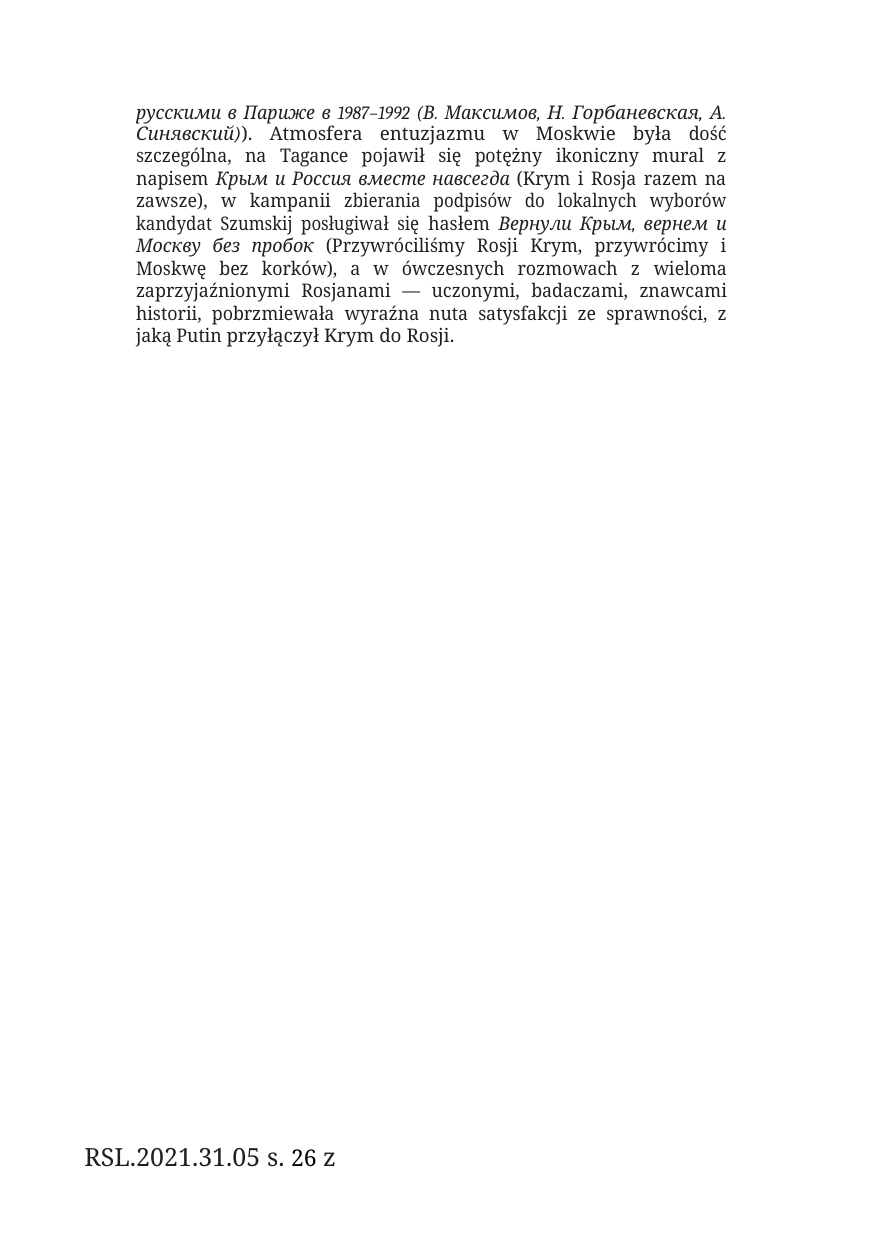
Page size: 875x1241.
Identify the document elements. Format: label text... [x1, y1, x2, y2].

text русскими в Париже в 1987–1992 (В. Максимов, Н. Горбаневская, А. Синявский)). Atmosfera entuzjazmu w Moskwie była dość szczególna, na Tagance pojawił się potężny ikoniczny mural z napisem Крым и Россия вместе навсегда (Krym i Rosja razem na zawsze), w kampanii zbierania podpisów do lokalnych wyborów kandydat Szumskij posługiwał się hasłem Вернули Крым, вернем и Москву без пробок (Przywróciliśmy Rosji Krym, przywrócimy i Moskwę bez korków), a w ówczesnych rozmowach z wieloma zaprzyjaźnionymi Rosjanami — uczonymi, badaczami, znawcami historii, pobrzmiewała wyraźna nuta satysfakcji ze sprawności, z jaką Putin przyłączył Krym do Rosji. [136, 104, 727, 348]
